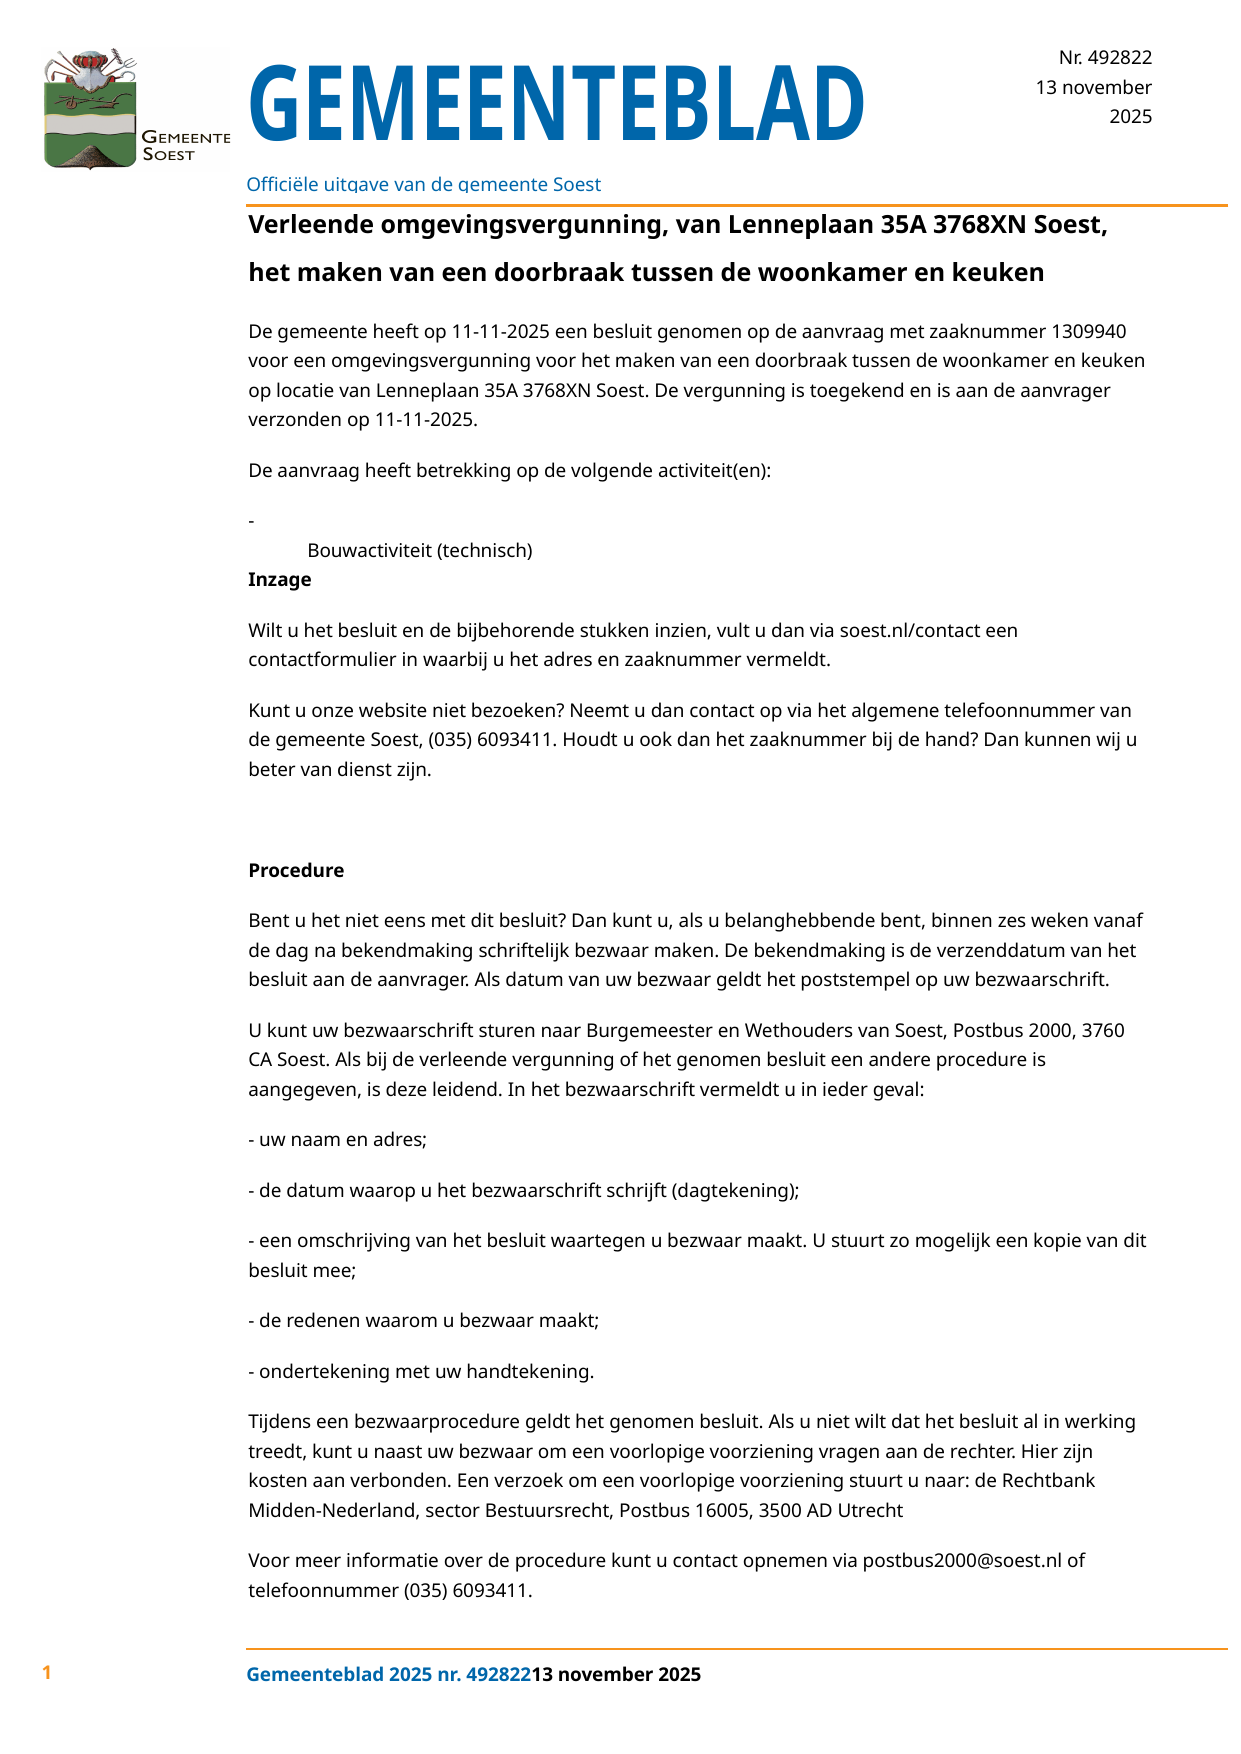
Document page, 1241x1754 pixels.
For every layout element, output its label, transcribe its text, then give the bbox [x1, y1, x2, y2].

text Wilt u het besluit en de bijbehorende stukken inzien, vult u dan via soest.nl/contact een contactformulier in waarbij u het adres en zaaknummer vermeldt. [248, 617, 1152, 672]
text Tijdens een bezwaarprocedure geldt het genomen besluit. Als u niet wilt dat het besluit al in werking treedt, kunt u naast uw bezwaar om een voorlopige voorziening vragen aan de rechter. Hier zijn kosten aan verbonden. Een verzoek om een voorlopige voorziening stuurt u naar: de Rechtbank Midden-Nederland, sector Bestuursrecht, Postbus 16005, 3500 AD Utrecht [248, 1408, 1152, 1523]
text Kunt u onze website niet bezoeken? Neemt u dan contact op via het algemene telefoonnummer van de gemeente Soest, (035) 6093411. Houdt u ook dan het zaaknummer bij de hand? Dan kunnen wij u beter van dienst zijn. [248, 697, 1152, 782]
text - de redenen waarom u bezwaar maakt; [248, 1307, 1152, 1333]
list Bouwactiviteit (technisch) [248, 537, 1152, 563]
text - een omschrijving van het besluit waartegen u bezwaar maakt. U stuurt zo mogelijk een kopie van dit besluit mee; [248, 1227, 1152, 1283]
text Procedure [248, 857, 1152, 883]
text Bent u het niet eens met dit besluit? Dan kunt u, als u belanghebbende bent, binnen zes weken vanaf de dag na bekendmaking schriftelijk bezwaar maken. De bekendmaking is de verzenddatum van het besluit aan de aanvrager. Als datum van uw bezwaar geldt het poststempel op uw bezwaarschrift. [248, 907, 1152, 992]
text U kunt uw bezwaarschrift sturen naar Burgemeester en Wethouders van Soest, Postbus 2000, 3760 CA Soest. Als bij de verleende vergunning of het genomen besluit een andere procedure is aangegeven, is deze leidend. In het bezwaarschrift vermeldt u in ieder geval: [248, 1017, 1152, 1102]
text - uw naam en adres; [248, 1127, 1152, 1152]
text De aanvraag heeft betrekking op de volgende activiteit(en): [248, 457, 1152, 483]
text Voor meer informatie over de procedure kunt u contact opnemen via postbus2000@soest.nl of telefoonnummer (035) 6093411. [248, 1547, 1152, 1603]
text - de datum waarop u het bezwaarschrift schrijft (dagtekening); [248, 1177, 1152, 1203]
text De gemeente heeft op 11-11-2025 een besluit genomen op de aanvraag met zaaknummer 1309940 voor een omgevingsvergunning voor het maken van een doorbraak tussen de woonkamer en keuken op locatie van Lenneplaan 35A 3768XN Soest. De vergunning is toegekend en is aan de aanvrager verzonden op 11-11-2025. [248, 318, 1152, 432]
picture [41, 47, 231, 172]
text - ondertekening met uw handtekening. [248, 1358, 1152, 1384]
text Inzage [248, 567, 1152, 592]
text Verleende omgevingsvergunning, van Lenneplaan 35A 3768XN Soest, het maken van een doorbraak tussen de woonkamer en keuken [248, 207, 1152, 288]
